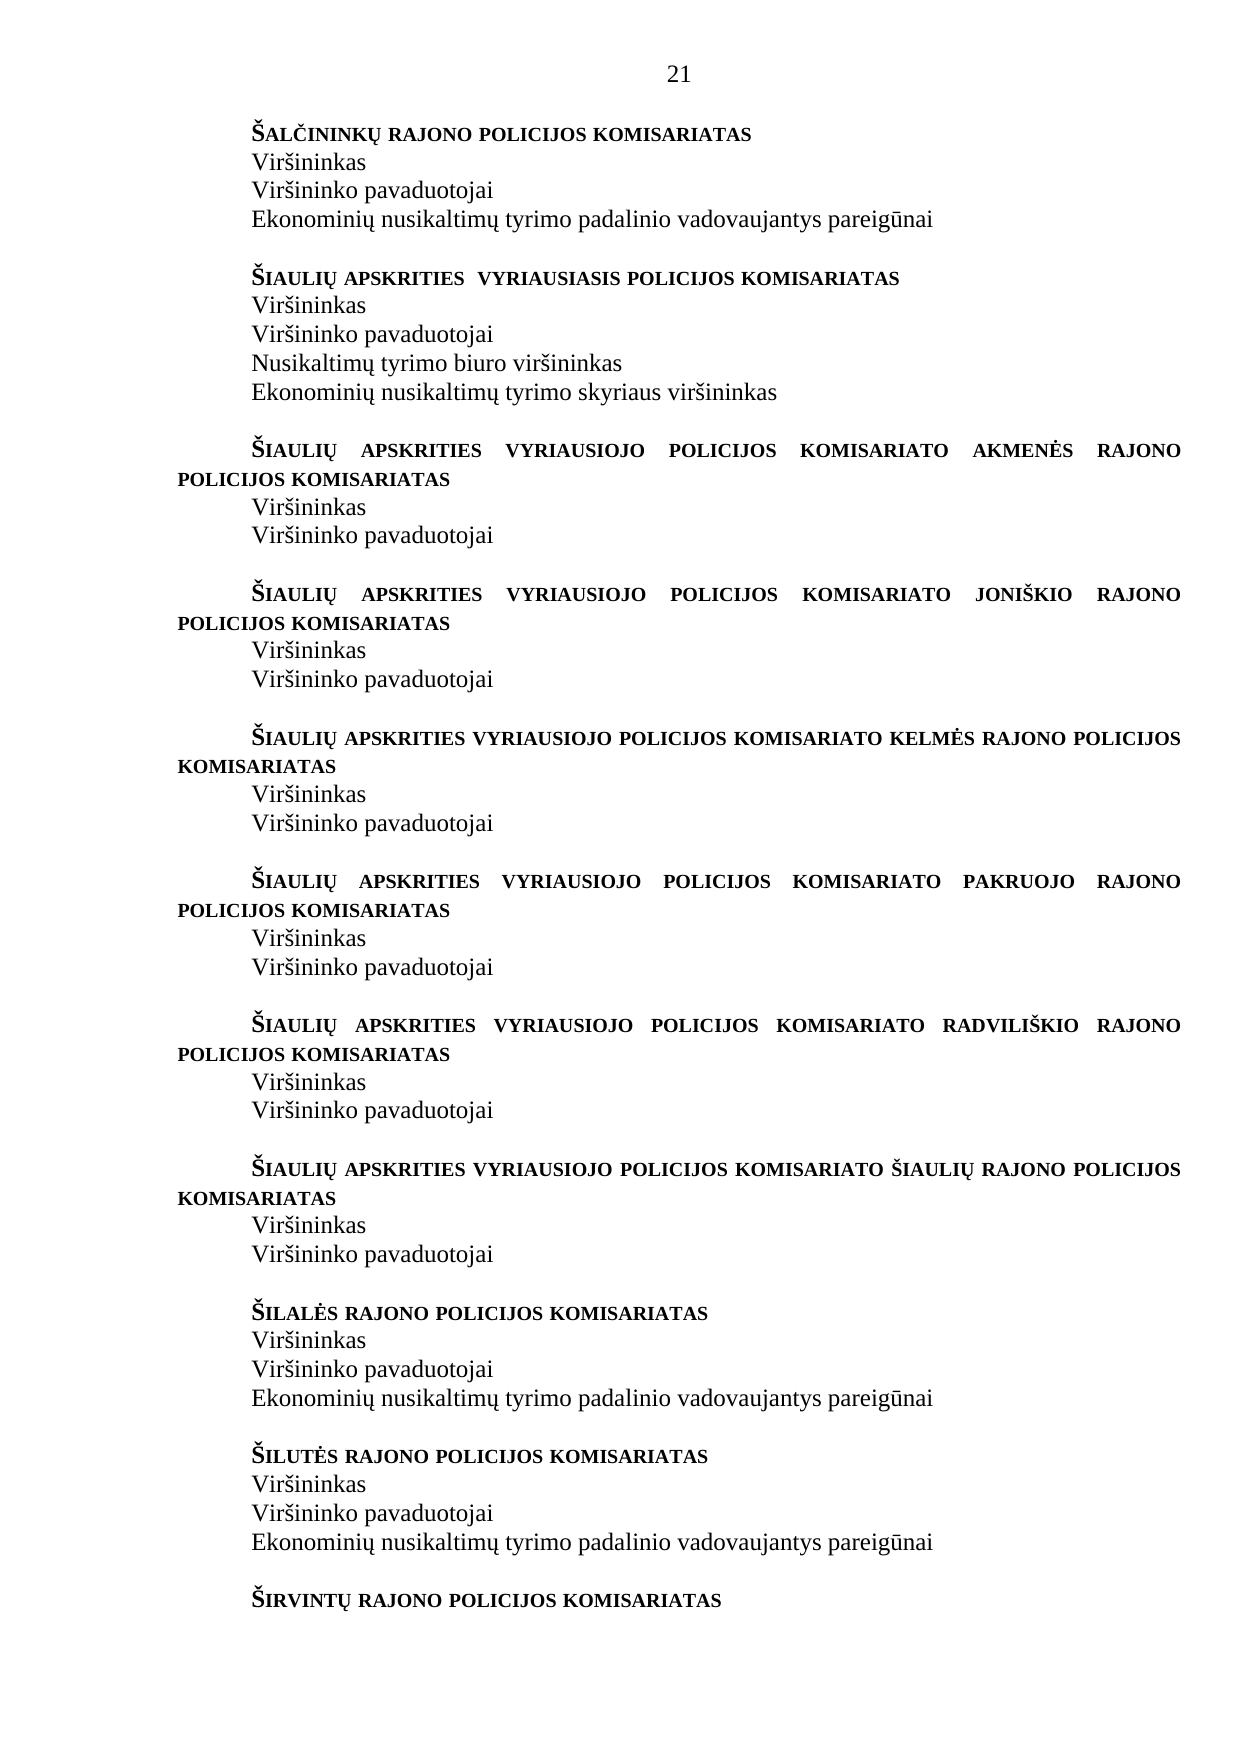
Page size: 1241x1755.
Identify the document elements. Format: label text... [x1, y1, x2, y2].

text Viršininko pavaduotojai [177, 952, 1181, 981]
text Viršininkas [177, 1326, 1181, 1354]
text Šilalės rajono policijos komisariatas [177, 1297, 1181, 1326]
text Šalčininkų rajono policijos komisariatas [177, 118, 1181, 147]
text Ekonominių nusikaltimų tyrimo skyriaus viršininkas [177, 377, 1181, 406]
text Šiaulių apskrities vyriausiojo policijos komisariato pakruojo rajono policijos komisariatas [177, 866, 1181, 923]
text Viršininkas [177, 923, 1181, 952]
text Šiaulių apskrities vyriausiojo policijos komisariato kelmės rajono policijos komisariatas [177, 722, 1181, 779]
text Šiaulių apskrities vyriausiasis policijos komisariatas [177, 262, 1181, 291]
text Šiaulių apskrities vyriausiojo policijos komisariato radviliškio rajono policijos komisariatas [177, 1009, 1181, 1067]
text Ekonominių nusikaltimų tyrimo padalinio vadovaujantys pareigūnai [177, 1383, 1181, 1412]
text Širvintų rajono policijos komisariatas [177, 1584, 1181, 1613]
text Viršininkas [177, 492, 1181, 521]
text Viršininkas [177, 291, 1181, 319]
text Ekonominių nusikaltimų tyrimo padalinio vadovaujantys pareigūnai [177, 1527, 1181, 1556]
text Viršininko pavaduotojai [177, 1354, 1181, 1383]
text Viršininko pavaduotojai [177, 808, 1181, 837]
text Nusikaltimų tyrimo biuro viršininkas [177, 348, 1181, 377]
text Viršininkas [177, 147, 1181, 176]
text Viršininkas [177, 1211, 1181, 1239]
text Ekonominių nusikaltimų tyrimo padalinio vadovaujantys pareigūnai [177, 204, 1181, 233]
text Šiaulių apskrities vyriausiojo policijos komisariato šiaulių rajono policijos komisariatas [177, 1153, 1181, 1211]
text Viršininko pavaduotojai [177, 1239, 1181, 1268]
text Viršininko pavaduotojai [177, 1096, 1181, 1124]
text Viršininko pavaduotojai [177, 319, 1181, 348]
text Viršininkas [177, 636, 1181, 664]
text Viršininko pavaduotojai [177, 521, 1181, 549]
text Viršininkas [177, 1469, 1181, 1498]
text Viršininko pavaduotojai [177, 176, 1181, 204]
text Viršininko pavaduotojai [177, 1498, 1181, 1527]
text Viršininko pavaduotojai [177, 664, 1181, 693]
text Šiaulių apskrities vyriausiojo policijos komisariato akmenės rajono policijos komisariatas [177, 434, 1181, 492]
text Šilutės rajono policijos komisariatas [177, 1441, 1181, 1469]
text Viršininkas [177, 1067, 1181, 1096]
text Viršininkas [177, 779, 1181, 808]
text Šiaulių apskrities vyriausiojo policijos komisariato joniškio rajono policijos komisariatas [177, 578, 1181, 636]
